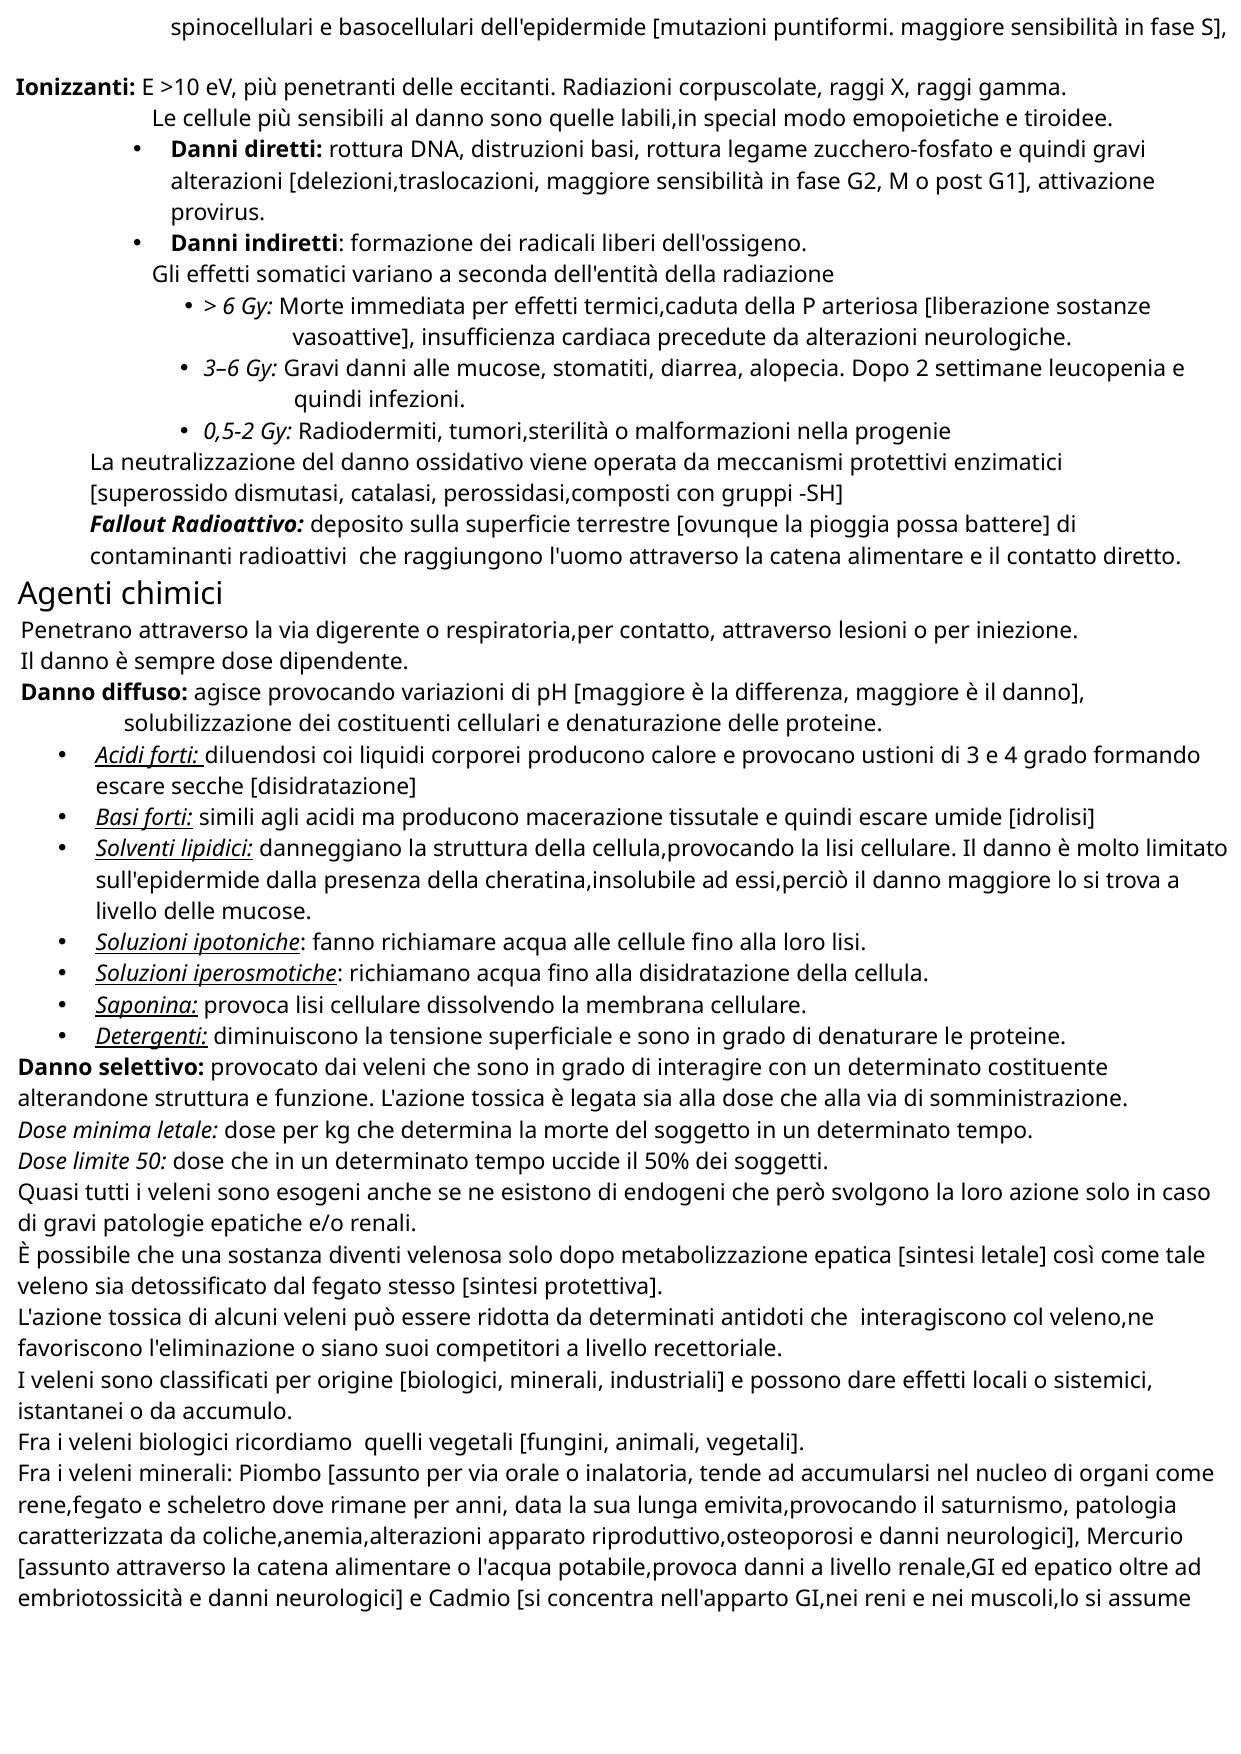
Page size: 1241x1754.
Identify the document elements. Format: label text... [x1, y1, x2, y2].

list Solventi lipidici: danneggiano la struttura della cellula,provocando la lisi cellulare. Il danno è molto limitato sull'epidermide dalla presenza della cheratina,insolubile ad essi,perciò il danno maggiore lo si trova a livello delle mucose. [58, 832, 1230, 926]
text Fra i veleni minerali: Piombo [assunto per via orale o inalatoria, tende ad accumularsi nel nucleo di organi come rene,fegato e scheletro dove rimane per anni, data la sua lunga emivita,provocando il saturnismo, patologia caratterizzata da coliche,anemia,alterazioni apparato riproduttivo,osteoporosi e danni neurologici], Mercurio [assunto attraverso la catena alimentare o l'acqua potabile,provoca danni a livello renale,GI ed epatico oltre ad embriotossicità e danni neurologici] e Cadmio [si concentra nell'apparto GI,nei reni e nei muscoli,lo si assume [17, 1457, 1230, 1613]
list Acidi forti: diluendosi coi liquidi corporei producono calore e provocano ustioni di 3 e 4 grado formando escare secche [disidratazione] [58, 738, 1230, 801]
text Fallout Radioattivo: deposito sulla superficie terrestre [ovunque la pioggia possa battere] di contaminanti radioattivi che raggiungono l'uomo attraverso la catena alimentare e il contatto diretto. [16, 508, 1230, 571]
list Basi forti: simili agli acidi ma producono macerazione tissutale e quindi escare umide [idrolisi] [58, 801, 1230, 832]
text Agenti chimici [17, 571, 1230, 613]
text Fra i veleni biologici ricordiamo quelli vegetali [fungini, animali, vegetali]. [17, 1426, 1230, 1457]
text Dose limite 50: dose che in un determinato tempo uccide il 50% dei soggetti. [17, 1145, 1230, 1176]
text Gli effetti somatici variano a seconda dell'entità della radiazione [16, 258, 1230, 290]
text Il danno è sempre dose dipendente. [20, 645, 1230, 676]
text Danno diffuso: agisce provocando variazioni di pH [maggiore è la differenza, maggiore è il danno], solubilizzazione dei costituenti cellulari e denaturazione delle proteine. [20, 676, 1230, 738]
text L'azione tossica di alcuni veleni può essere ridotta da determinati antidoti che interagiscono col veleno,ne favoriscono l'eliminazione o siano suoi competitori a livello recettoriale. [17, 1301, 1230, 1363]
list Soluzioni iperosmotiche: richiamano acqua fino alla disidratazione della cellula. [58, 957, 1230, 988]
text Penetrano attraverso la via digerente o respiratoria,per contatto, attraverso lesioni o per iniezione. [20, 613, 1230, 645]
text I veleni sono classificati per origine [biologici, minerali, industriali] e possono dare effetti locali o sistemici, istantanei o da accumulo. [17, 1363, 1230, 1426]
list Saponina: provoca lisi cellulare dissolvendo la membrana cellulare. [58, 988, 1230, 1020]
text Dose minima letale: dose per kg che determina la morte del soggetto in un determinato tempo. [17, 1113, 1230, 1145]
list Detergenti: diminuiscono la tensione superficiale e sono in grado di denaturare le proteine. [58, 1020, 1230, 1051]
list Danni indiretti: formazione dei radicali liberi dell'ossigeno. [133, 227, 1230, 258]
list Danni diretti: rottura DNA, distruzioni basi, rottura legame zucchero-fosfato e quindi gravi alterazioni [delezioni,traslocazioni, maggiore sensibilità in fase G2, M o post G1], attivazione provirus. [133, 133, 1230, 227]
list 3–6 Gy: Gravi danni alle mucose, stomatiti, diarrea, alopecia. Dopo 2 settimane leucopenia e quindi infezioni. [180, 352, 1230, 415]
text Ionizzanti: E >10 eV, più penetranti delle eccitanti. Radiazioni corpuscolate, raggi X, raggi gamma. [16, 71, 1230, 102]
list > 6 Gy: Morte immediata per effetti termici,caduta della P arteriosa [liberazione sostanze vasoattive], insufficienza cardiaca precedute da alterazioni neurologiche. [184, 290, 1230, 352]
text La neutralizzazione del danno ossidativo viene operata da meccanismi protettivi enzimatici [superossido dismutasi, catalasi, perossidasi,composti con gruppi -SH] [16, 446, 1230, 508]
text Quasi tutti i veleni sono esogeni anche se ne esistono di endogeni che però svolgono la loro azione solo in caso di gravi patologie epatiche e/o renali. [17, 1176, 1230, 1238]
list 0,5-2 Gy: Radiodermiti, tumori,sterilità o malformazioni nella progenie [180, 415, 1230, 446]
text È possibile che una sostanza diventi velenosa solo dopo metabolizzazione epatica [sintesi letale] così come tale veleno sia detossificato dal fegato stesso [sintesi protettiva]. [17, 1238, 1230, 1301]
list Soluzioni ipotoniche: fanno richiamare acqua alle cellule fino alla loro lisi. [58, 926, 1230, 957]
text Le cellule più sensibili al danno sono quelle labili,in special modo emopoietiche e tiroidee. [20, 102, 1230, 133]
list spinocellulari e basocellulari dell'epidermide [mutazioni puntiformi. maggiore sensibilità in fase S], [133, 11, 1230, 42]
text Danno selettivo: provocato dai veleni che sono in grado di interagire con un determinato costituente alterandone struttura e funzione. L'azione tossica è legata sia alla dose che alla via di somministrazione. [17, 1051, 1230, 1113]
